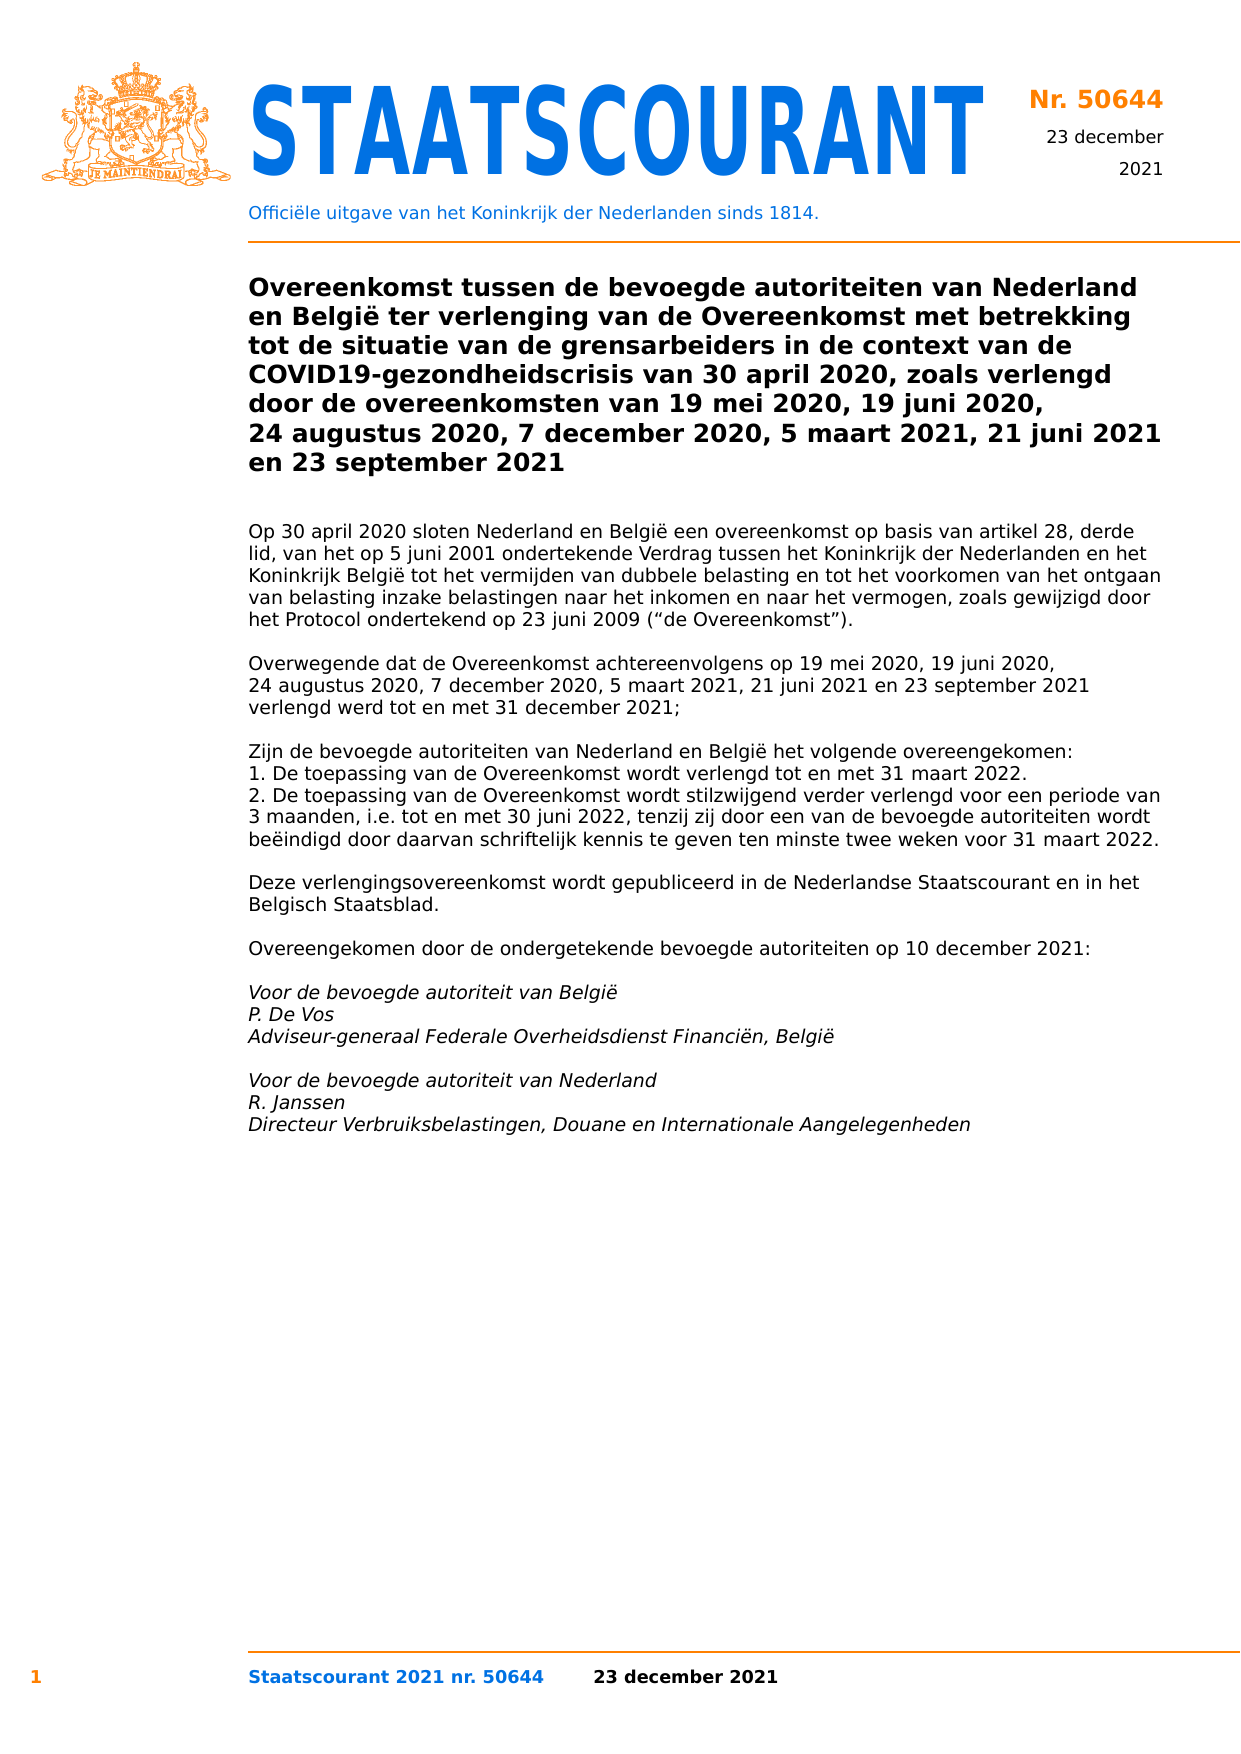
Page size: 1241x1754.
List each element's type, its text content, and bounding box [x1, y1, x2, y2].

table_header [25, 62, 248, 241]
subtitle Overeenkomst tussen de bevoegde autoriteiten van Nederland en België ter verlenging van de Overeenkomst met betrekking tot de situatie van de grensarbeiders in de context van de COVID19-gezondheidscrisis van 30 april 2020, zoals verlengd door de overeenkomsten van 19 mei 2020, 19 juni 2020, 24 augustus 2020, 7 december 2020, 5 maart 2021, 21 juni 2021 en 23 september 2021 [248, 273, 1163, 477]
text 1. De toepassing van de Overeenkomst wordt verlengd tot en met 31 maart 2022. [248, 762, 1163, 784]
table_cell 2021 [998, 153, 1240, 203]
text Deze verlengingsovereenkomst wordt gepubliceerd in de Nederlandse Staatscourant en in het Belgisch Staatsblad. [248, 872, 1163, 916]
table_cell Officiële uitgave van het Koninkrijk der Nederlanden sinds 1814. [248, 203, 1240, 241]
text 2. De toepassing van de Overeenkomst wordt stilzwijgend verder verlengd voor een periode van 3 maanden, i.e. tot en met 30 juni 2022, tenzij zij door een van de bevoegde autoriteiten wordt beëindigd door daarvan schriftelijk kennis te geven ten minste twee weken voor 31 maart 2022. [248, 784, 1163, 850]
table_header Nr. 50644 [998, 62, 1240, 121]
text Overeengekomen door de ondergetekende bevoegde autoriteiten op 10 december 2021: [248, 938, 1163, 960]
text Overwegende dat de Overeenkomst achtereenvolgens op 19 mei 2020, 19 juni 2020, 24 augustus 2020, 7 december 2020, 5 maart 2021, 21 juni 2021 en 23 september 2021 verlengd werd tot en met 31 december 2021; [248, 653, 1163, 719]
picture [41, 62, 231, 186]
text Voor de bevoegde autoriteit van Nederland R. Janssen Directeur Verbruiksbelastingen, Douane en Internationale Aangelegenheden [248, 1070, 1163, 1136]
text Voor de bevoegde autoriteit van België P. De Vos Adviseur-generaal Federale Overheidsdienst Financiën, België [248, 982, 1163, 1048]
table_header STAATSCOURANT [248, 62, 998, 203]
table_cell 23 december [998, 121, 1240, 153]
text Op 30 april 2020 sloten Nederland en België een overeenkomst op basis van artikel 28, derde lid, van het op 5 juni 2001 ondertekende Verdrag tussen het Koninkrijk der Nederlanden en het Koninkrijk België tot het vermijden van dubbele belasting en tot het voorkomen van het ontgaan van belasting inzake belastingen naar het inkomen en naar het vermogen, zoals gewijzigd door het Protocol ondertekend op 23 juni 2009 (“de Overeenkomst”). [248, 521, 1163, 631]
text Zijn de bevoegde autoriteiten van Nederland en België het volgende overeengekomen: [248, 741, 1163, 762]
